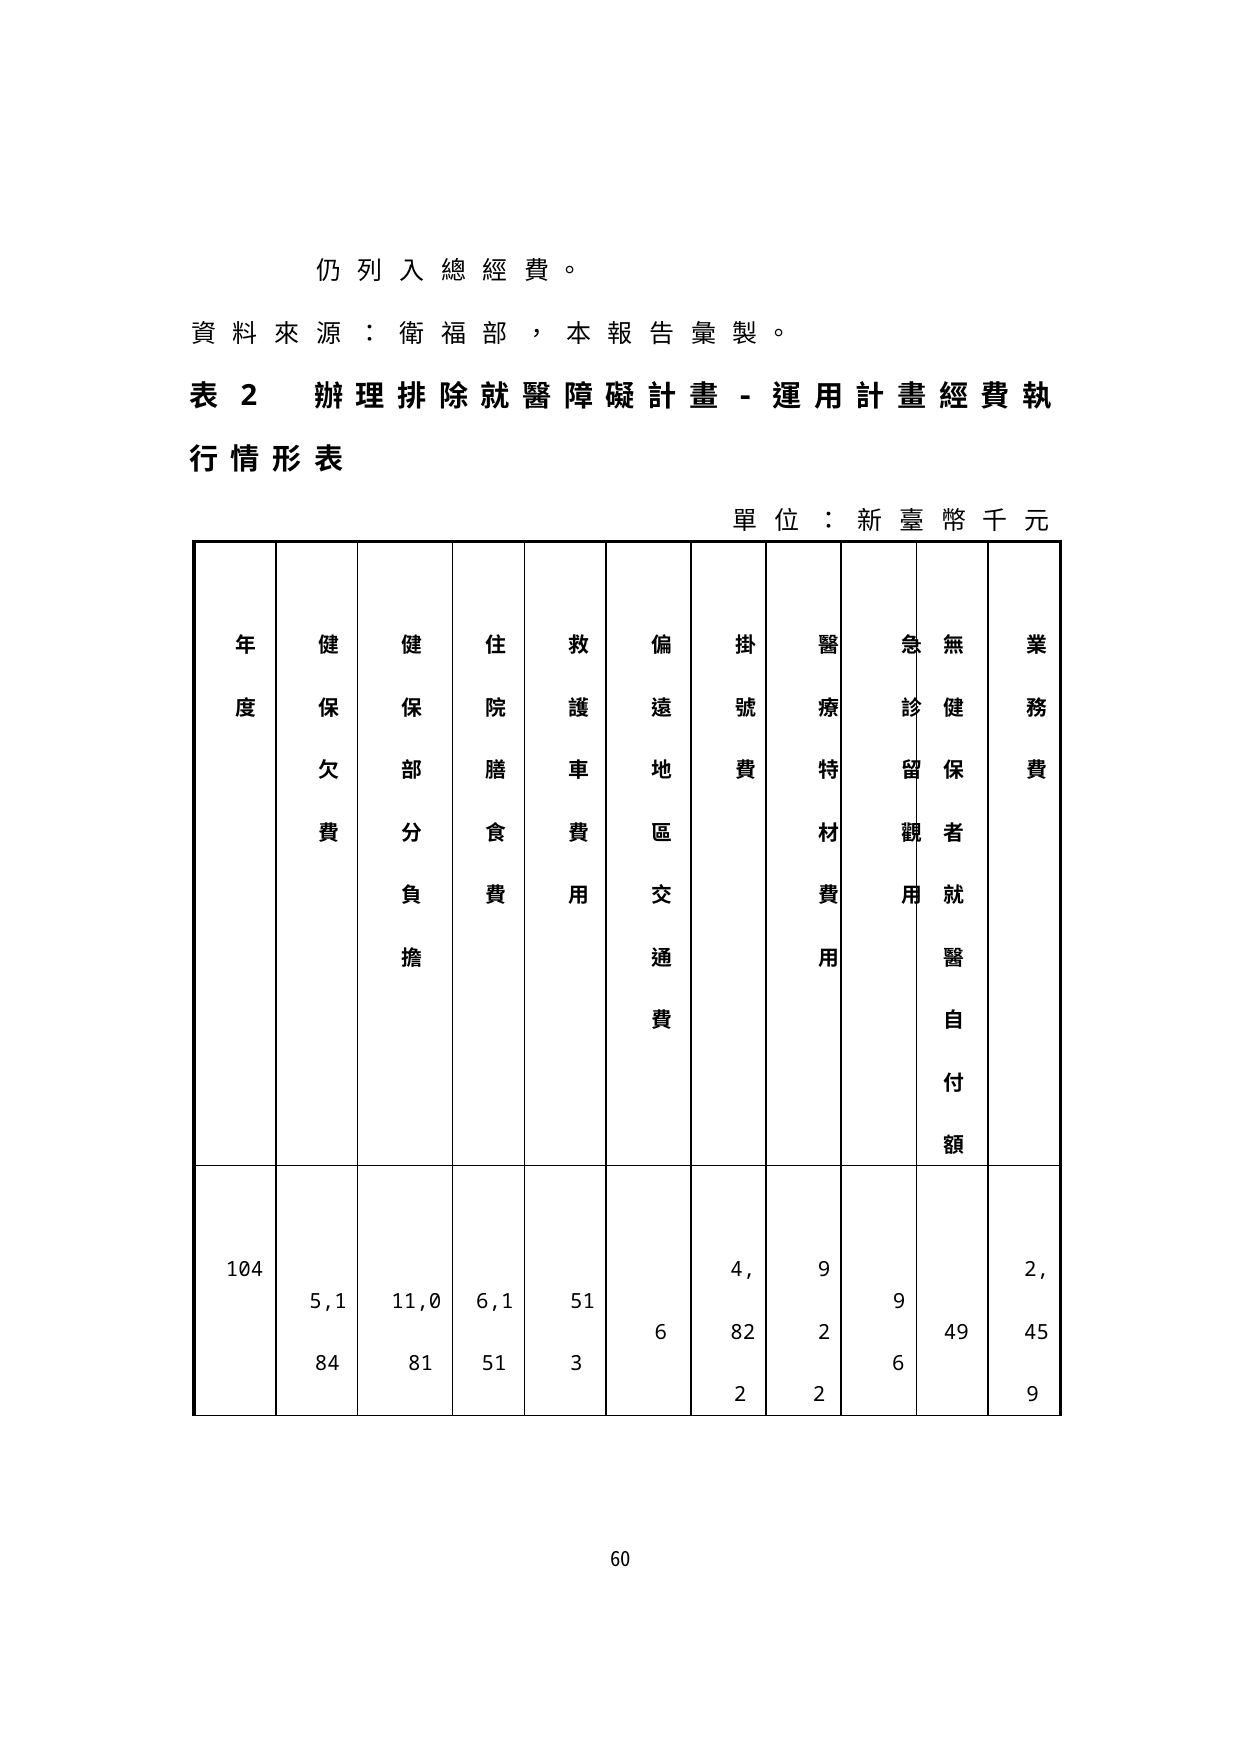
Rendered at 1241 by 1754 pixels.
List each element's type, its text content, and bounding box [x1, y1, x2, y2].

table_cell 5,184 [277, 1166, 357, 1415]
table_header 健保部分負擔 [358, 543, 452, 1165]
table_header 健保欠費 [277, 543, 357, 1165]
table_header 偏遠地區交通費 [607, 543, 690, 1165]
table_cell 4,822 [692, 1166, 765, 1415]
table_header 救護車費用 [525, 543, 605, 1165]
table_cell 6,151 [453, 1166, 524, 1415]
table_header 無健保者就醫自付額 [917, 543, 987, 1165]
table_header 醫療特材費用 [767, 543, 840, 1165]
text 單位：新臺幣千元 [183, 477, 1058, 540]
table_cell 513 [525, 1166, 605, 1415]
table_cell 96 [842, 1166, 916, 1415]
table_cell 2,459 [989, 1166, 1059, 1415]
table_header 急診留觀用 [842, 543, 916, 1165]
table_cell 6 [607, 1166, 690, 1415]
table_cell 11,081 [358, 1166, 452, 1415]
table_header 業務費 [989, 543, 1059, 1165]
text 說 明：110年度（6月底止）運用計畫部分為年度結算，該部尚未列帳，為利比較，仍列入總經費。 [186, 227, 1058, 290]
table_cell 49 [917, 1166, 987, 1415]
table_cell 922 [767, 1166, 840, 1415]
table_header 住院膳食費 [453, 543, 524, 1165]
table_cell 104 [196, 1166, 275, 1415]
text 資料來源：衛福部，本報告彙製。 [183, 290, 1058, 352]
table_header 年度 [196, 543, 275, 1165]
text 表2 辦理排除就醫障礙計畫-運用計畫經費執行情形表 [183, 352, 1058, 477]
table_header 掛號費 [692, 543, 765, 1165]
